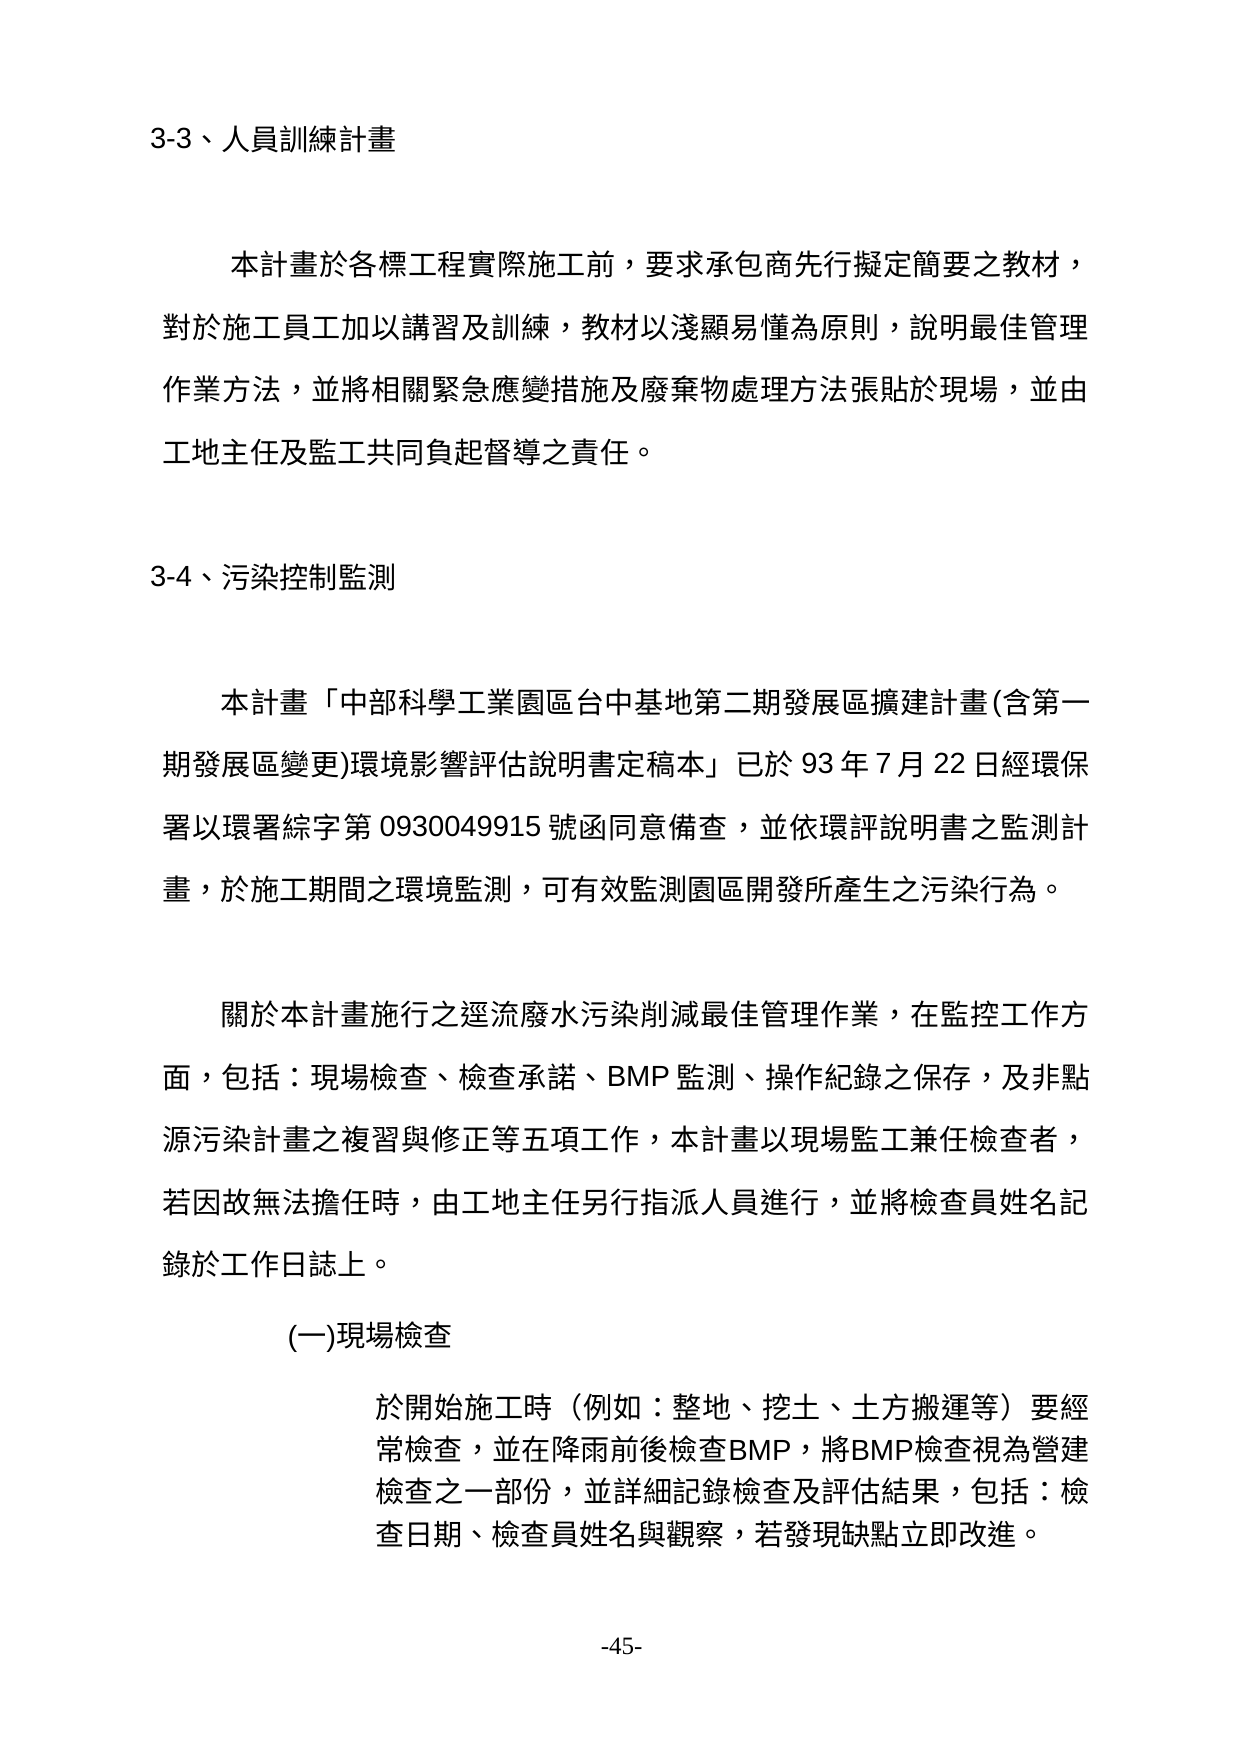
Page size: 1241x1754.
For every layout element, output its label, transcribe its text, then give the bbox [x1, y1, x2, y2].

text 本計畫「中部科學工業園區台中基地第二期發展區擴建計畫(含第一期發展區變更)環境影響評估說明書定稿本」已於93年7月22日經環保署以環署綜字第0930049915號函同意備查，並依環評說明書之監測計畫，於施工期間之環境監測，可有效監測園區開發所產生之污染行為。 [162, 659, 1090, 909]
text 於開始施工時（例如：整地、挖土、土方搬運等）要經常檢查，並在降雨前後檢查BMP，將BMP檢查視為營建檢查之一部份，並詳細記錄檢查及評估結果，包括：檢查日期、檢查員姓名與觀察，若發現缺點立即改進。 [375, 1384, 1090, 1553]
subtitle 3-4、污染控制監測 [150, 534, 1090, 596]
text (一)現場檢查 [287, 1313, 1090, 1355]
text 關於本計畫施行之逕流廢水污染削減最佳管理作業，在監控工作方面，包括：現場檢查、檢查承諾、BMP監測、操作紀錄之保存，及非點源污染計畫之複習與修正等五項工作，本計畫以現場監工兼任檢查者，若因故無法擔任時，由工地主任另行指派人員進行，並將檢查員姓名記錄於工作日誌上。 [162, 971, 1090, 1284]
subtitle 3-3、人員訓練計畫 [150, 96, 1090, 159]
text 本計畫於各標工程實際施工前，要求承包商先行擬定簡要之教材，對於施工員工加以講習及訓練，教材以淺顯易懂為原則，說明最佳管理作業方法，並將相關緊急應變措施及廢棄物處理方法張貼於現場，並由工地主任及監工共同負起督導之責任。 [162, 221, 1090, 471]
